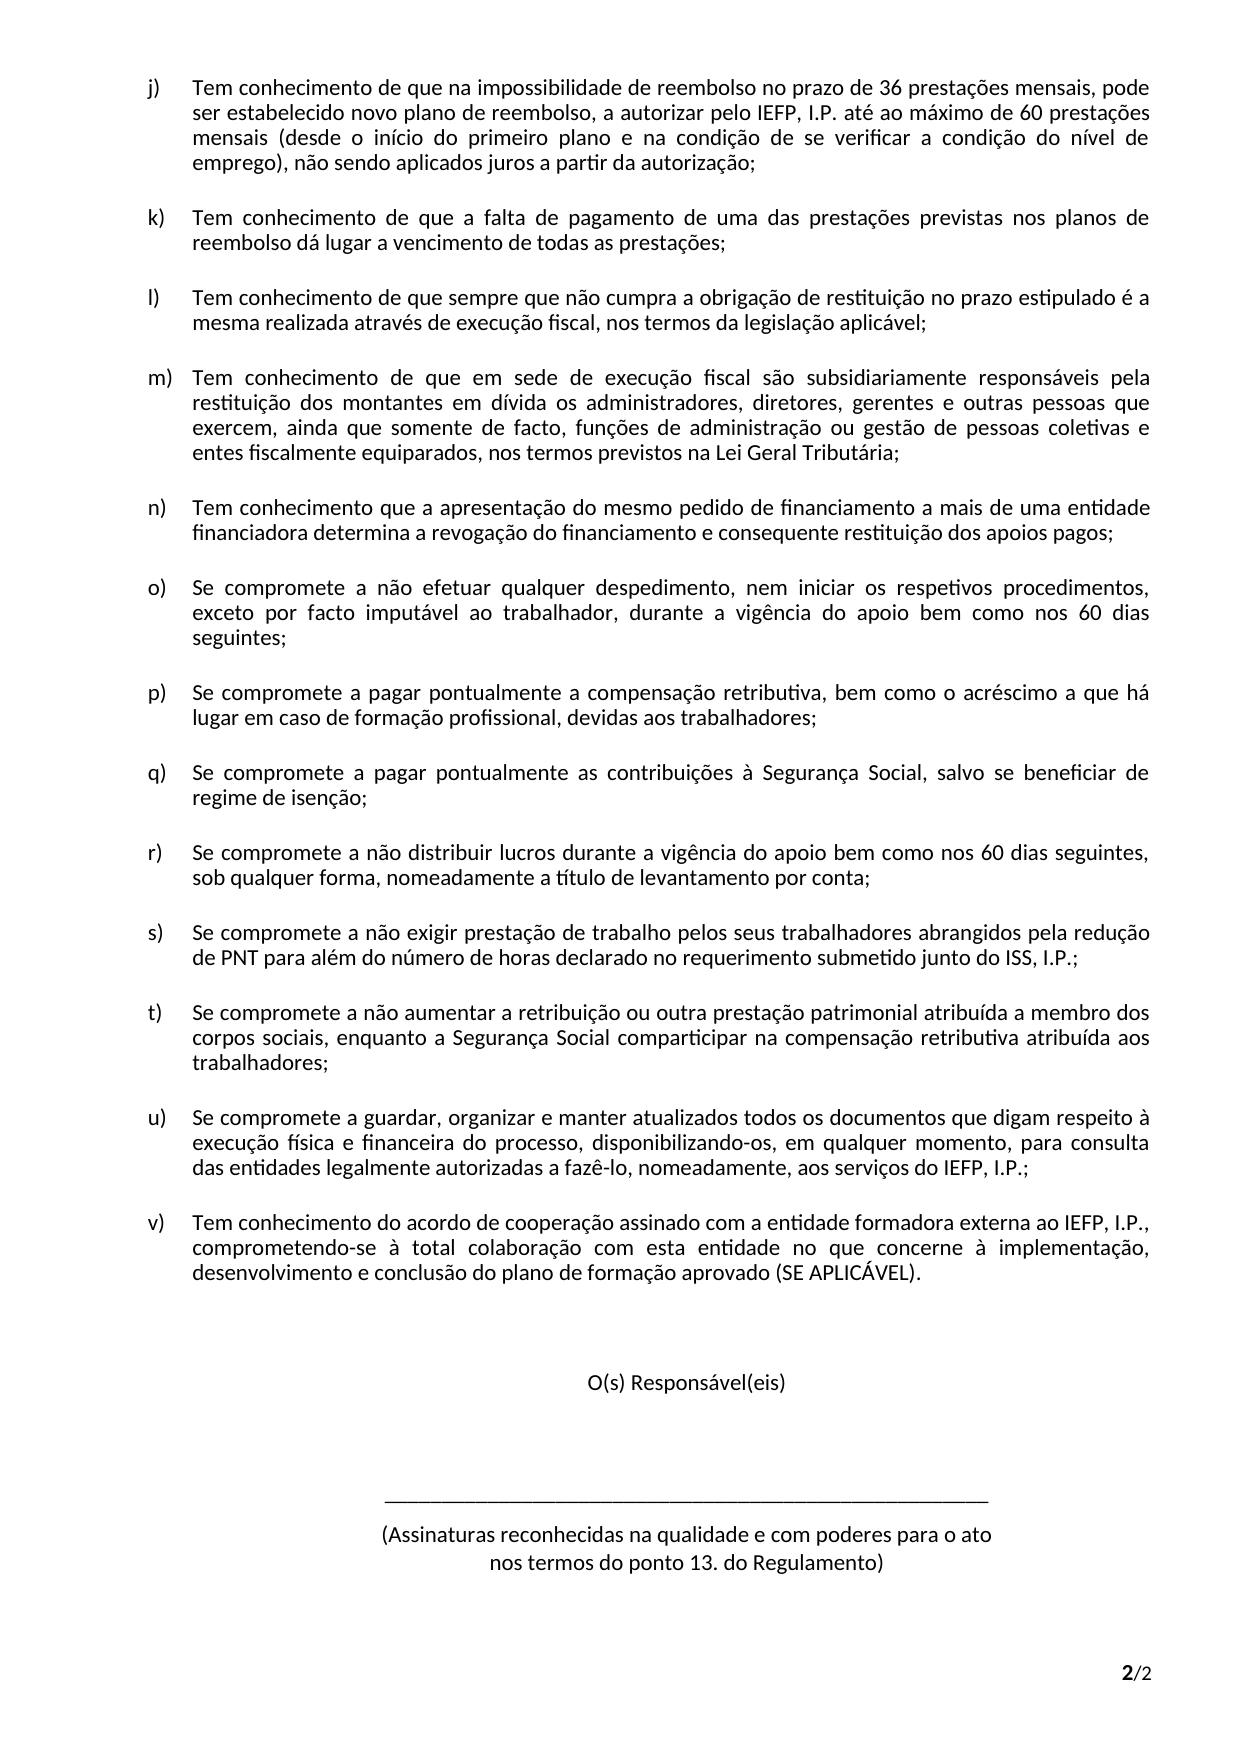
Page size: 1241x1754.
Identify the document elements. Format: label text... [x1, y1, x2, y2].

list Tem conhecimento de que em sede de execução fiscal são subsidiariamente responsáveis pela restituição dos montantes em dívida os administradores, diretores, gerentes e outras pessoas que exercem, ainda que somente de facto, funções de administração ou gestão de pessoas coletivas e entes fiscalmente equiparados, nos termos previstos na Lei Geral Tributária; [148, 365, 1152, 465]
list Se compromete a não aumentar a retribuição ou outra prestação patrimonial atribuída a membro dos corpos sociais, enquanto a Segurança Social comparticipar na compensação retributiva atribuída aos trabalhadores; [148, 1000, 1152, 1075]
list Tem conhecimento de que a falta de pagamento de uma das prestações previstas nos planos de reembolso dá lugar a vencimento de todas as prestações; [148, 205, 1152, 255]
list Se compromete a pagar pontualmente a compensação retributiva, bem como o acréscimo a que há lugar em caso de formação profissional, devidas aos trabalhadores; [148, 680, 1152, 730]
list Se compromete a pagar pontualmente as contribuições à Segurança Social, salvo se beneficiar de regime de isenção; [148, 760, 1152, 810]
text _____________________________________________________ [222, 1480, 1152, 1505]
list Tem conhecimento de que sempre que não cumpra a obrigação de restituição no prazo estipulado é a mesma realizada através de execução fiscal, nos termos da legislação aplicável; [148, 285, 1152, 335]
list Tem conhecimento de que na impossibilidade de reembolso no prazo de 36 prestações mensais, pode ser estabelecido novo plano de reembolso, a autorizar pelo IEFP, I.P. até ao máximo de 60 prestações mensais (desde o início do primeiro plano e na condição de se verificar a condição do nível de emprego), não sendo aplicados juros a partir da autorização; [148, 75, 1152, 175]
list Se compromete a não exigir prestação de trabalho pelos seus trabalhadores abrangidos pela redução de PNT para além do número de horas declarado no requerimento submetido junto do ISS, I.P.; [148, 920, 1152, 970]
list Se compromete a guardar, organizar e manter atualizados todos os documentos que digam respeito à execução física e financeira do processo, disponibilizando-os, em qualquer momento, para consulta das entidades legalmente autorizadas a fazê-lo, nomeadamente, aos serviços do IEFP, I.P.; [148, 1105, 1152, 1180]
text nos termos do ponto 13. do Regulamento) [222, 1548, 1152, 1576]
list Tem conhecimento que a apresentação do mesmo pedido de financiamento a mais de uma entidade financiadora determina a revogação do financiamento e consequente restituição dos apoios pagos; [148, 495, 1152, 545]
text O(s) Responsável(eis) [222, 1370, 1152, 1395]
list Se compromete a não distribuir lucros durante a vigência do apoio bem como nos 60 dias seguintes, sob qualquer forma, nomeadamente a título de levantamento por conta; [148, 840, 1152, 890]
list Se compromete a não efetuar qualquer despedimento, nem iniciar os respetivos procedimentos, exceto por facto imputável ao trabalhador, durante a vigência do apoio bem como nos 60 dias seguintes; [148, 575, 1152, 650]
text (Assinaturas reconhecidas na qualidade e com poderes para o ato [222, 1520, 1152, 1548]
list Tem conhecimento do acordo de cooperação assinado com a entidade formadora externa ao IEFP, I.P., comprometendo-se à total colaboração com esta entidade no que concerne à implementação, desenvolvimento e conclusão do plano de formação aprovado (SE APLICÁVEL). [148, 1210, 1152, 1285]
